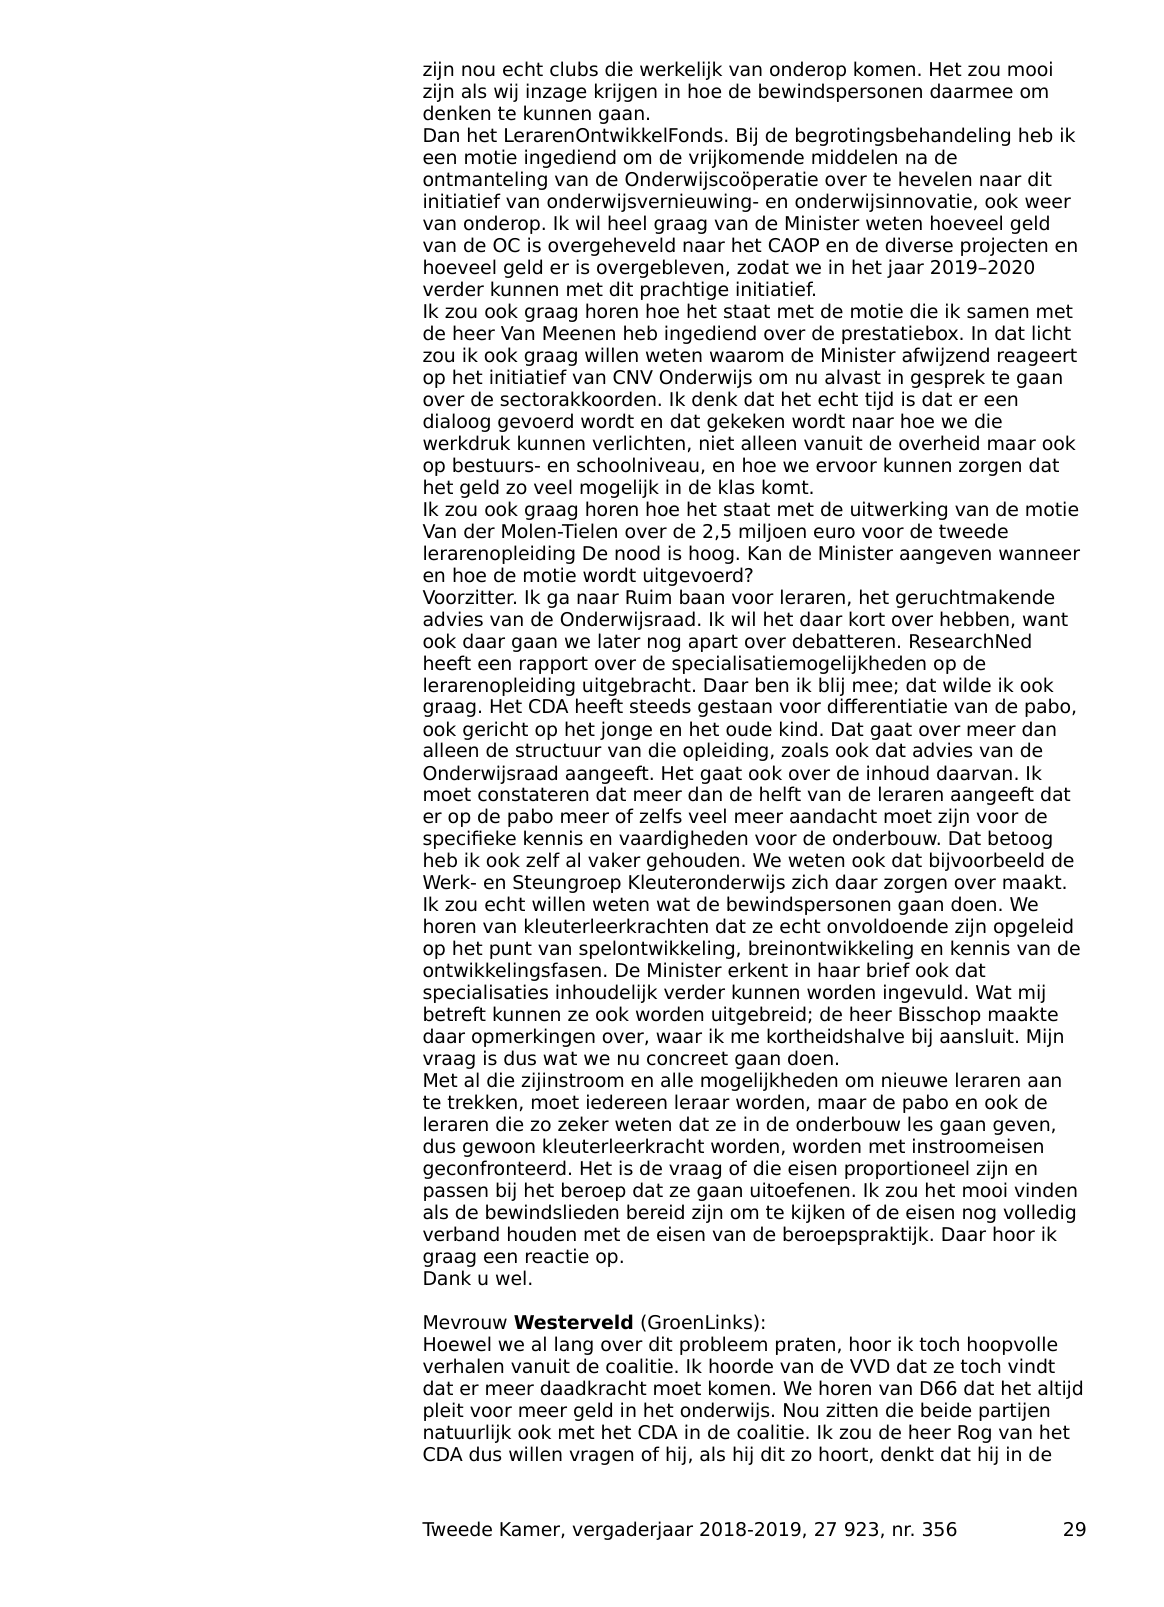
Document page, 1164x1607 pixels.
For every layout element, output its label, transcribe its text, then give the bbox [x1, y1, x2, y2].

text Voorzitter. Ik ga naar Ruim baan voor leraren, het geruchtmakende advies van de Onderwijsraad. Ik wil het daar kort over hebben, want ook daar gaan we later nog apart over debatteren. ResearchNed heeft een rapport over de specialisatiemogelijkheden op de lerarenopleiding uitgebracht. Daar ben ik blij mee; dat wilde ik ook graag. Het CDA heeft steeds gestaan voor differentiatie van de pabo, ook gericht op het jonge en het oude kind. Dat gaat over meer dan alleen de structuur van die opleiding, zoals ook dat advies van de Onderwijsraad aangeeft. Het gaat ook over de inhoud daarvan. Ik moet constateren dat meer dan de helft van de leraren aangeeft dat er op de pabo meer of zelfs veel meer aandacht moet zijn voor de specifieke kennis en vaardigheden voor de onderbouw. Dat betoog heb ik ook zelf al vaker gehouden. We weten ook dat bijvoorbeeld de Werk- en Steungroep Kleuteronderwijs zich daar zorgen over maakt. Ik zou echt willen weten wat de bewindspersonen gaan doen. We horen van kleuterleerkrachten dat ze echt onvoldoende zijn opgeleid op het punt van spelontwikkeling, breinontwikkeling en kennis van de ontwikkelingsfasen. De Minister erkent in haar brief ook dat specialisaties inhoudelijk verder kunnen worden ingevuld. Wat mij betreft kunnen ze ook worden uitgebreid; de heer Bisschop maakte daar opmerkingen over, waar ik me kortheidshalve bij aansluit. Mijn vraag is dus wat we nu concreet gaan doen. [422, 587, 1087, 1070]
text Met al die zijinstroom en alle mogelijkheden om nieuwe leraren aan te trekken, moet iedereen leraar worden, maar de pabo en ook de leraren die zo zeker weten dat ze in de onderbouw les gaan geven, dus gewoon kleuterleerkracht worden, worden met instroomeisen geconfronteerd. Het is de vraag of die eisen proportioneel zijn en passen bij het beroep dat ze gaan uitoefenen. Ik zou het mooi vinden als de bewindslieden bereid zijn om te kijken of de eisen nog volledig verband houden met de eisen van de beroepspraktijk. Daar hoor ik graag een reactie op. [422, 1070, 1087, 1268]
text Dank u wel. [422, 1268, 1087, 1290]
text Dan het LerarenOntwikkelFonds. Bij de begrotingsbehandeling heb ik een motie ingediend om de vrijkomende middelen na de ontmanteling van de Onderwijscoöperatie over te hevelen naar dit initiatief van onderwijsvernieuwing- en onderwijsinnovatie, ook weer van onderop. Ik wil heel graag van de Minister weten hoeveel geld van de OC is overgeheveld naar het CAOP en de diverse projecten en hoeveel geld er is overgebleven, zodat we in het jaar 2019–2020 verder kunnen met dit prachtige initiatief. [422, 125, 1087, 301]
text Ik zou ook graag horen hoe het staat met de uitwerking van de motie Van der Molen-Tielen over de 2,5 miljoen euro voor de tweede lerarenopleiding De nood is hoog. Kan de Minister aangeven wanneer en hoe de motie wordt uitgevoerd? [422, 499, 1087, 587]
text Ik zou ook graag horen hoe het staat met de motie die ik samen met de heer Van Meenen heb ingediend over de prestatiebox. In dat licht zou ik ook graag willen weten waarom de Minister afwijzend reageert op het initiatief van CNV Onderwijs om nu alvast in gesprek te gaan over de sectorakkoorden. Ik denk dat het echt tijd is dat er een dialoog gevoerd wordt en dat gekeken wordt naar hoe we die werkdruk kunnen verlichten, niet alleen vanuit de overheid maar ook op bestuurs- en schoolniveau, en hoe we ervoor kunnen zorgen dat het geld zo veel mogelijk in de klas komt. [422, 301, 1087, 499]
text Hoewel we al lang over dit probleem praten, hoor ik toch hoopvolle verhalen vanuit de coalitie. Ik hoorde van de VVD dat ze toch vindt dat er meer daadkracht moet komen. We horen van D66 dat het altijd pleit voor meer geld in het onderwijs. Nou zitten die beide partijen natuurlijk ook met het CDA in de coalitie. Ik zou de heer Rog van het CDA dus willen vragen of hij, als hij dit zo hoort, denkt dat hij in de [422, 1334, 1087, 1466]
text zijn nou echt clubs die werkelijk van onderop komen. Het zou mooi zijn als wij inzage krijgen in hoe de bewindspersonen daarmee om denken te kunnen gaan. [422, 59, 1087, 125]
text Mevrouw Westerveld (GroenLinks): [422, 1312, 1087, 1334]
